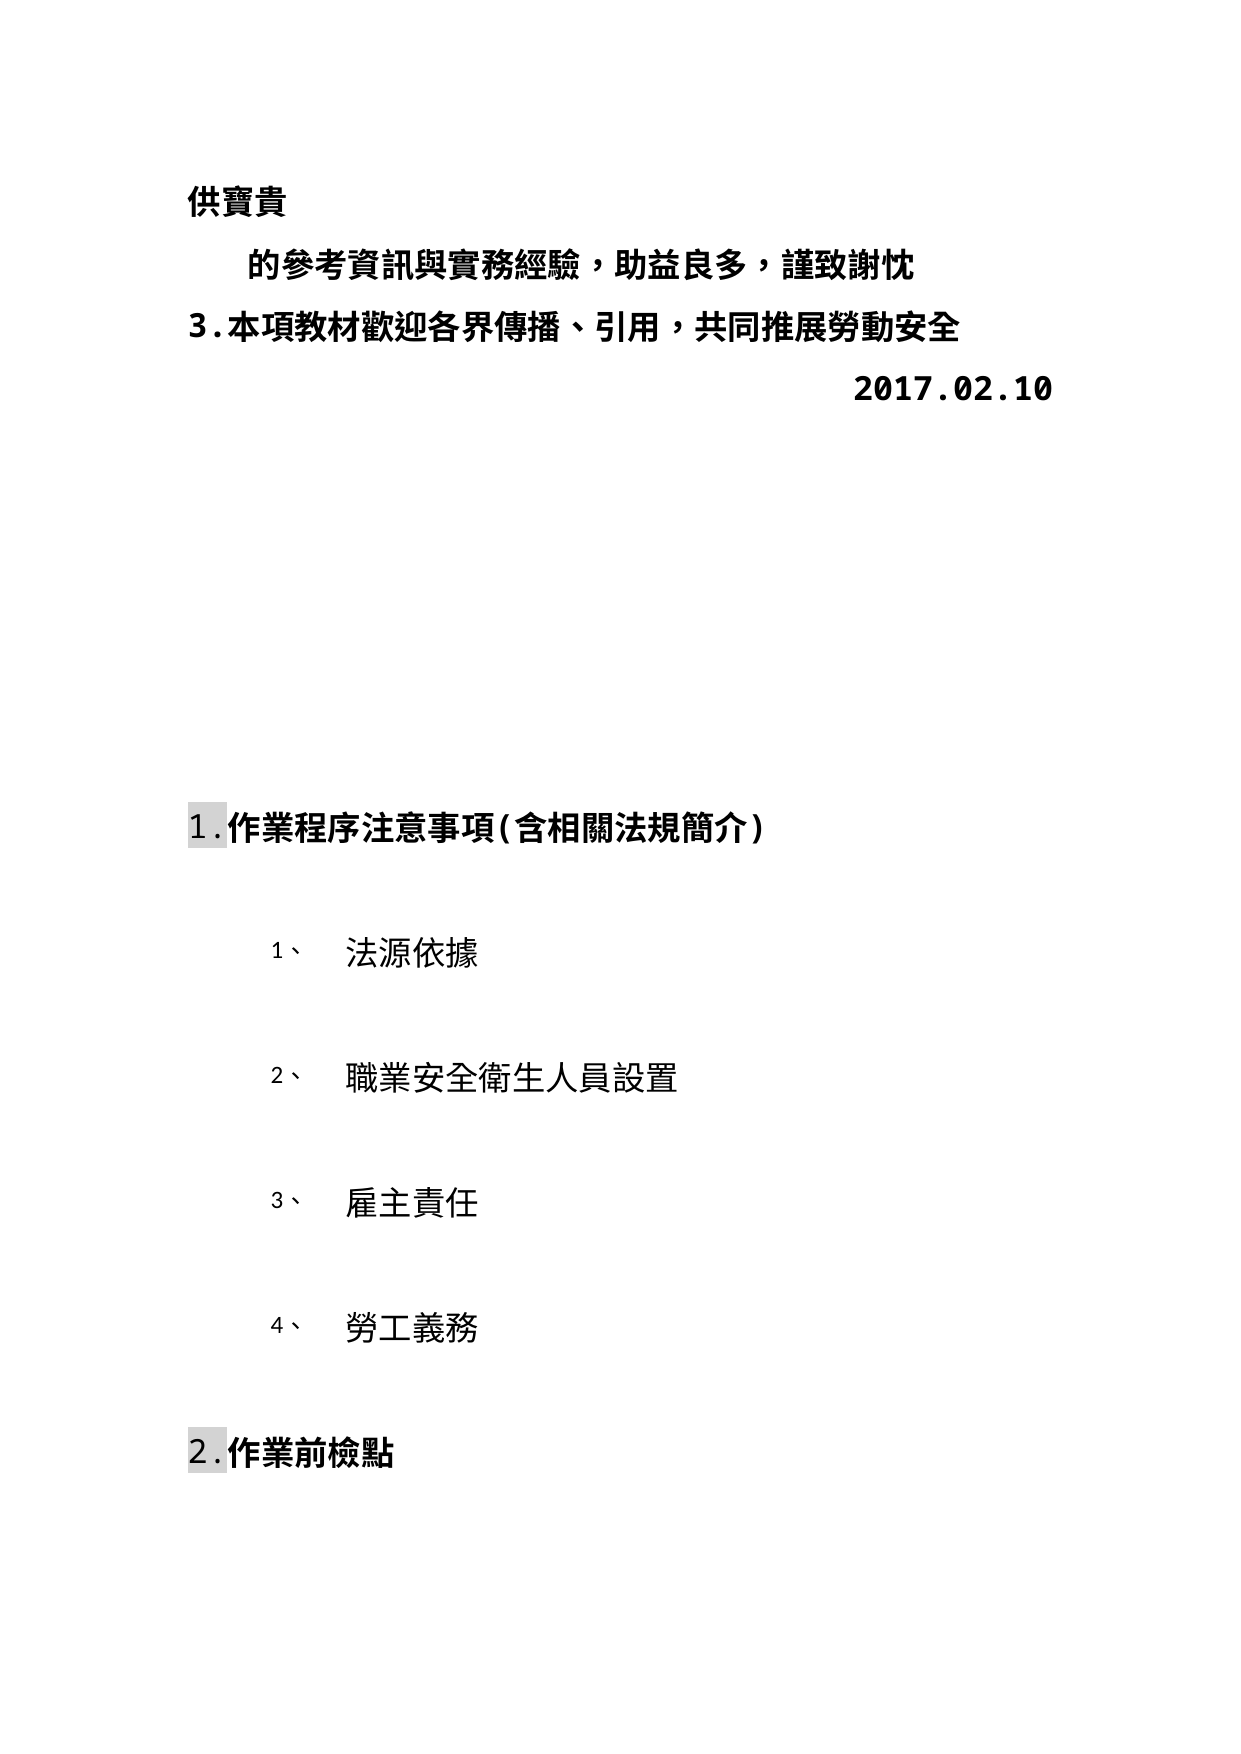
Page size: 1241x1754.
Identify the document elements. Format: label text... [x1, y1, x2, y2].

text 2017.02.10 [187, 346, 1053, 408]
list 勞工義務 [270, 1283, 1053, 1346]
text 1.作業程序注意事項(含相關法規簡介) [187, 783, 1053, 846]
text 的參考資訊與實務經驗，助益良多，謹致謝忱 [187, 221, 1053, 283]
list 職業安全衛生人員設置 [270, 1033, 1053, 1096]
text 供寶貴 [187, 158, 1053, 221]
list 法源依據 [270, 908, 1053, 971]
text 3.本項教材歡迎各界傳播、引用，共同推展勞動安全 [187, 283, 1053, 346]
list 雇主責任 [270, 1158, 1053, 1221]
text 2.作業前檢點 [187, 1408, 1053, 1471]
